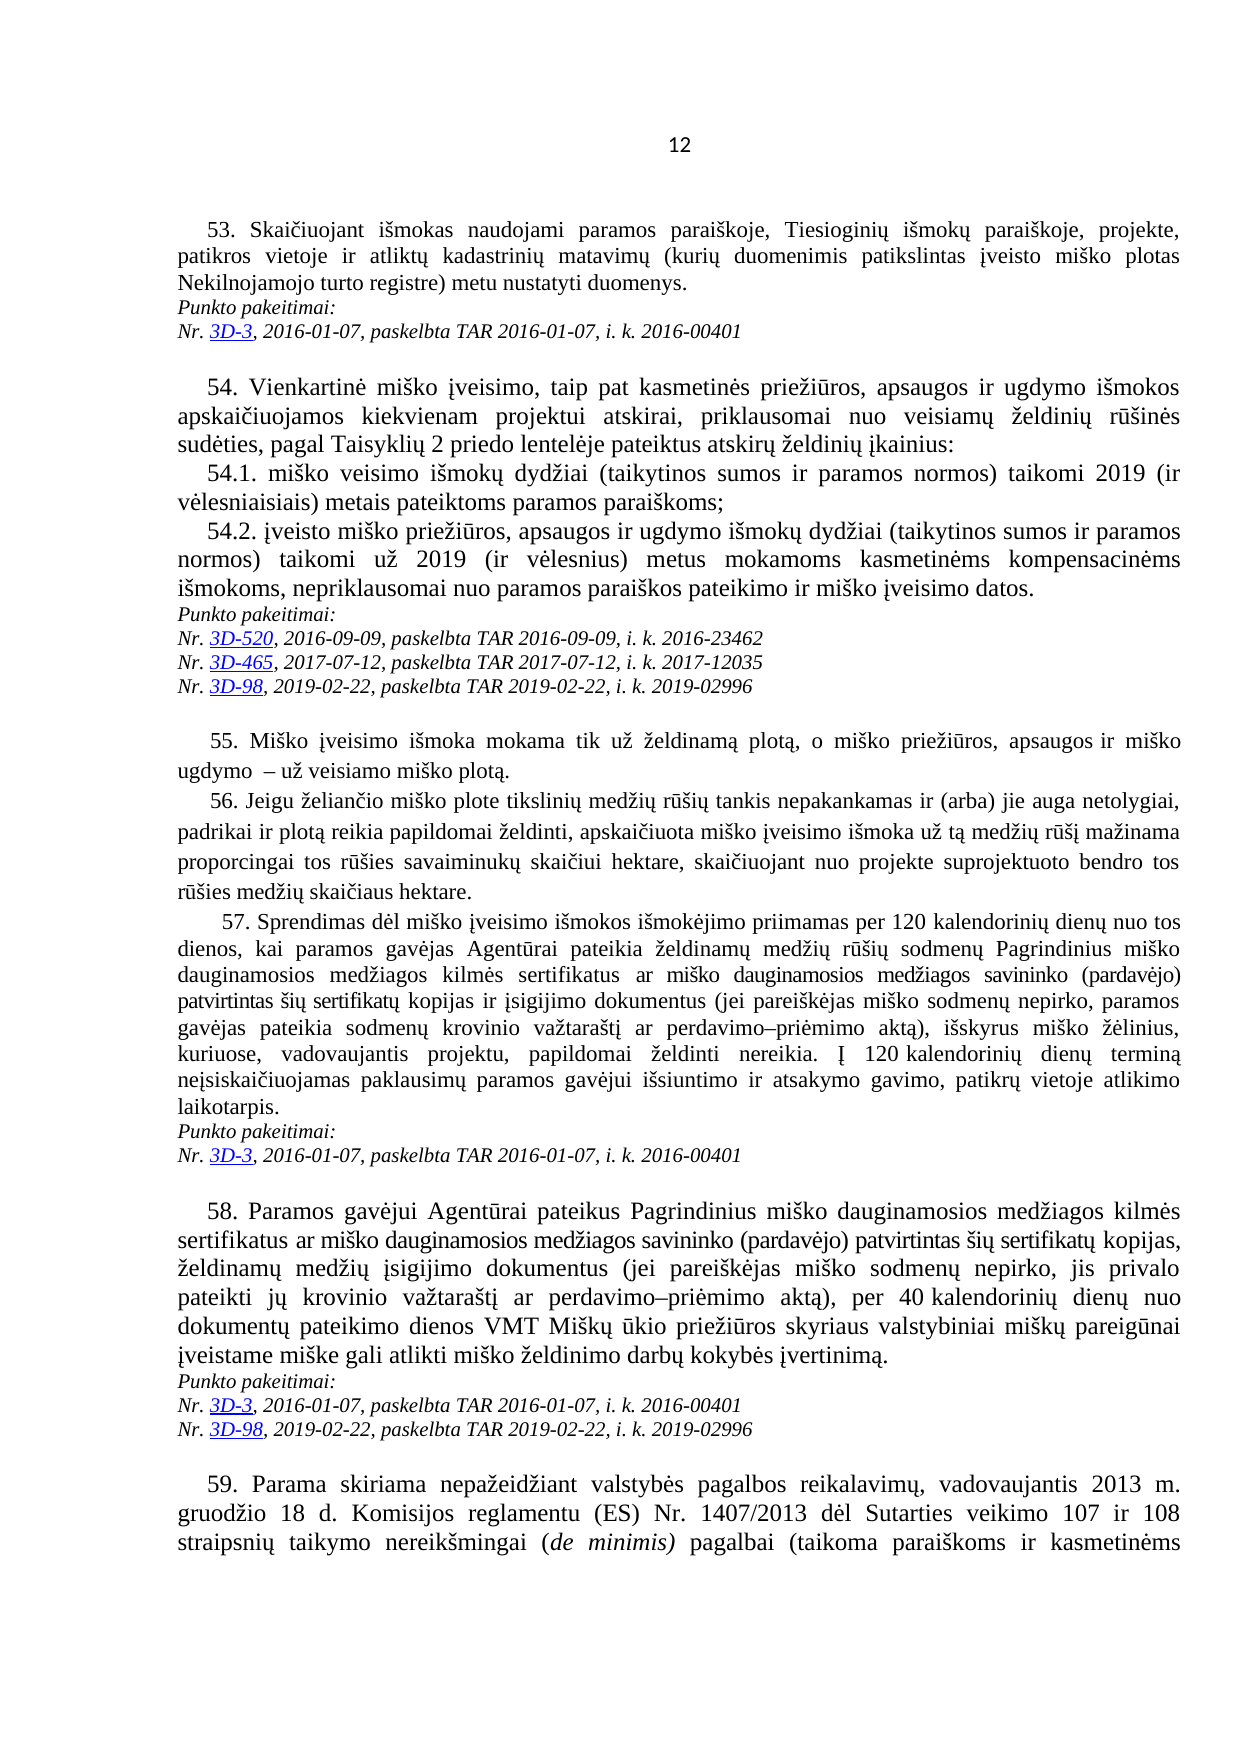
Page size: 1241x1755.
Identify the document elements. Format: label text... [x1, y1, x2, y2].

text 54.2. įveisto miško priežiūros, apsaugos ir ugdymo išmokų dydžiai (taikytinos sumos ir paramos normos) taikomi už 2019 (ir vėlesnius) metus mokamoms kasmetinėms kompensacinėms išmokoms, nepriklausomai nuo paramos paraiškos pateikimo ir miško įveisimo datos. [177, 516, 1181, 602]
text Nr. 3D-3, 2016-01-07, paskelbta TAR 2016-01-07, i. k. 2016-00401 [177, 319, 1181, 343]
text Nr. 3D-98, 2019-02-22, paskelbta TAR 2019-02-22, i. k. 2019-02996 [177, 674, 1181, 698]
text Punkto pakeitimai: [177, 295, 1181, 319]
text 59. Parama skiriama nepažeidžiant valstybės pagalbos reikalavimų, vadovaujantis 2013 m. gruodžio 18 d. Komisijos reglamentu (ES) Nr. 1407/2013 dėl Sutarties veikimo 107 ir 108 straipsnių taikymo nereikšmingai (de minimis) pagalbai (taikoma paraiškoms ir kasmetinėms [177, 1469, 1181, 1556]
text Nr. 3D-465, 2017-07-12, paskelbta TAR 2017-07-12, i. k. 2017-12035 [177, 650, 1181, 674]
text Nr. 3D-3, 2016-01-07, paskelbta TAR 2016-01-07, i. k. 2016-00401 [177, 1143, 1181, 1167]
text 57. Sprendimas dėl miško įveisimo išmokos išmokėjimo priimamas per 120 kalendorinių dienų nuo tos dienos, kai paramos gavėjas Agentūrai pateikia želdinamų medžių rūšių sodmenų Pagrindinius miško dauginamosios medžiagos kilmės sertifikatus ar miško dauginamosios medžiagos savininko (pardavėjo) patvirtintas šių sertifikatų kopijas ir įsigijimo dokumentus (jei pareiškėjas miško sodmenų nepirko, paramos gavėjas pateikia sodmenų krovinio važtaraštį ar perdavimo–priėmimo aktą), išskyrus miško žėlinius, kuriuose, vadovaujantis projektu, papildomai želdinti nereikia. Į 120 kalendorinių dienų terminą neįsiskaičiuojamas paklausimų paramos gavėjui išsiuntimo ir atsakymo gavimo, patikrų vietoje atlikimo laikotarpis. [177, 908, 1181, 1119]
text Punkto pakeitimai: [177, 1368, 1181, 1393]
text Punkto pakeitimai: [177, 1119, 1181, 1143]
text Punkto pakeitimai: [177, 602, 1181, 626]
text 54. Vienkartinė miško įveisimo, taip pat kasmetinės priežiūros, apsaugos ir ugdymo išmokos apskaičiuojamos kiekvienam projektui atskirai, priklausomai nuo veisiamų želdinių rūšinės sudėties, pagal Taisyklių 2 priedo lentelėje pateiktus atskirų želdinių įkainius: [177, 372, 1181, 458]
text 55. Miško įveisimo išmoka mokama tik už želdinamą plotą, o miško priežiūros, apsaugos ir miško ugdymo – už veisiamo miško plotą. [177, 727, 1181, 784]
text Nr. 3D-98, 2019-02-22, paskelbta TAR 2019-02-22, i. k. 2019-02996 [177, 1417, 1181, 1441]
text 53. Skaičiuojant išmokas naudojami paramos paraiškoje, Tiesioginių išmokų paraiškoje, projekte, patikros vietoje ir atliktų kadastrinių matavimų (kurių duomenimis patikslintas įveisto miško plotas Nekilnojamojo turto registre) metu nustatyti duomenys. [177, 216, 1181, 295]
text 58. Paramos gavėjui Agentūrai pateikus Pagrindinius miško dauginamosios medžiagos kilmės sertifikatus ar miško dauginamosios medžiagos savininko (pardavėjo) patvirtintas šių sertifikatų kopijas, želdinamų medžių įsigijimo dokumentus (jei pareiškėjas miško sodmenų nepirko, jis privalo pateikti jų krovinio važtaraštį ar perdavimo–priėmimo aktą), per 40 kalendorinių dienų nuo dokumentų pateikimo dienos VMT Miškų ūkio priežiūros skyriaus valstybiniai miškų pareigūnai įveistame miške gali atlikti miško želdinimo darbų kokybės įvertinimą. [177, 1196, 1181, 1368]
text 56. Jeigu želiančio miško plote tikslinių medžių rūšių tankis nepakankamas ir (arba) jie auga netolygiai, padrikai ir plotą reikia papildomai želdinti, apskaičiuota miško įveisimo išmoka už tą medžių rūšį mažinama proporcingai tos rūšies savaiminukų skaičiui hektare, skaičiuojant nuo projekte suprojektuoto bendro tos rūšies medžių skaičiaus hektare. [177, 787, 1181, 904]
text Nr. 3D-520, 2016-09-09, paskelbta TAR 2016-09-09, i. k. 2016-23462 [177, 626, 1181, 650]
text Nr. 3D-3, 2016-01-07, paskelbta TAR 2016-01-07, i. k. 2016-00401 [177, 1393, 1181, 1417]
text 54.1. miško veisimo išmokų dydžiai (taikytinos sumos ir paramos normos) taikomi 2019 (ir vėlesniaisiais) metais pateiktoms paramos paraiškoms; [177, 458, 1181, 516]
